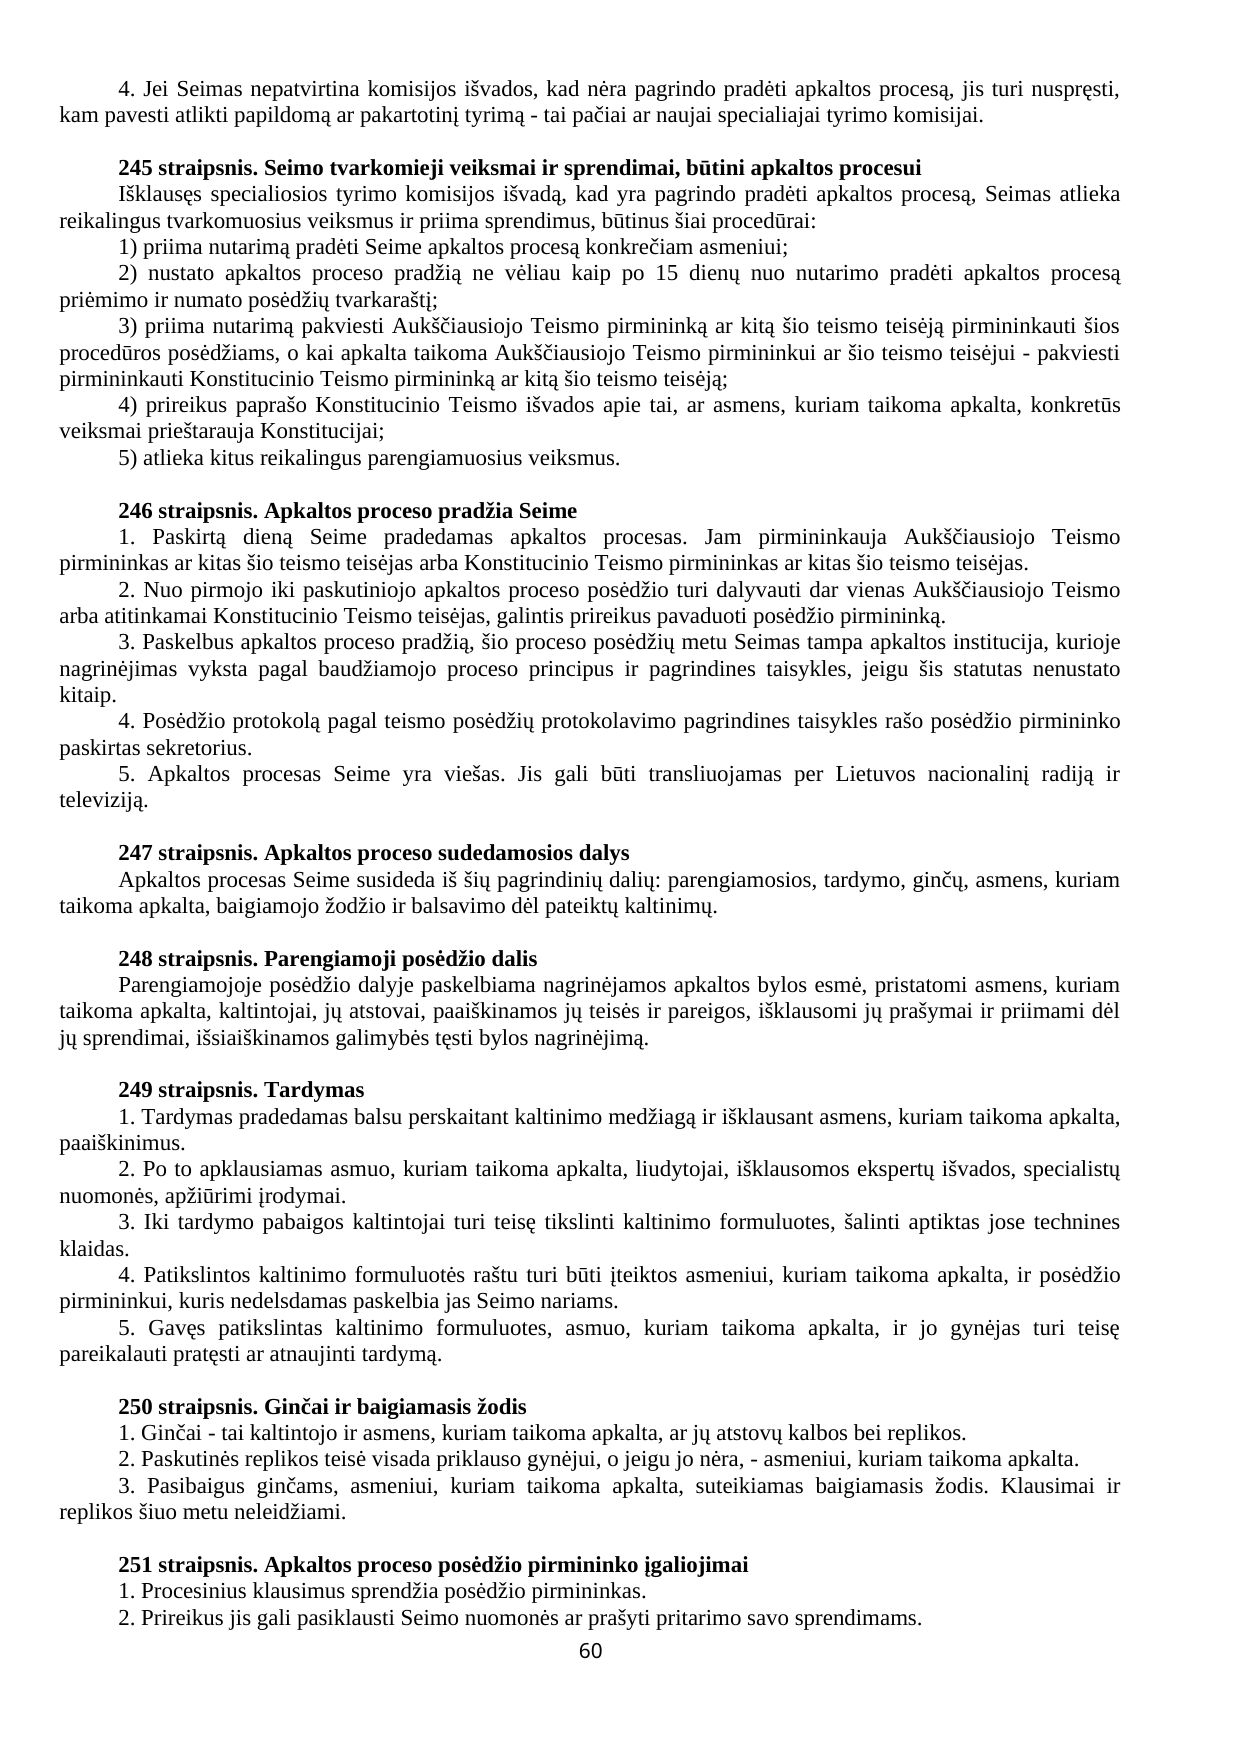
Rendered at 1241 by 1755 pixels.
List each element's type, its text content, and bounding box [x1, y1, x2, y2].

text 250 straipsnis. Ginčai ir baigiamasis žodis [59, 1393, 1122, 1419]
text Parengiamojoje posėdžio dalyje paskelbiama nagrinėjamos apkaltos bylos esmė, pristatomi asmens, kuriam taikoma apkalta, kaltintojai, jų atstovai, paaiškinamos jų teisės ir pareigos, išklausomi jų prašymai ir priimami dėl jų sprendimai, išsiaiškinamos galimybės tęsti bylos nagrinėjimą. [59, 971, 1122, 1050]
text 3. Iki tardymo pabaigos kaltintojai turi teisę tikslinti kaltinimo formuluotes, šalinti aptiktas jose technines klaidas. [59, 1208, 1122, 1261]
text 4. Jei Seimas nepatvirtina komisijos išvados, kad nėra pagrindo pradėti apkaltos procesą, jis turi nuspręsti, kam pavesti atlikti papildomą ar pakartotinį tyrimą - tai pačiai ar naujai specialiajai tyrimo komisijai. [59, 75, 1122, 128]
text 1. Paskirtą dieną Seime pradedamas apkaltos procesas. Jam pirmininkauja Aukščiausiojo Teismo pirmininkas ar kitas šio teismo teisėjas arba Konstitucinio Teismo pirmininkas ar kitas šio teismo teisėjas. [59, 523, 1122, 576]
text 4. Posėdžio protokolą pagal teismo posėdžių protokolavimo pagrindines taisykles rašo posėdžio pirmininko paskirtas sekretorius. [59, 707, 1122, 760]
text 245 straipsnis. Seimo tvarkomieji veiksmai ir sprendimai, būtini apkaltos procesui [118, 154, 1122, 180]
text 246 straipsnis. Apkaltos proceso pradžia Seime [59, 497, 1122, 523]
text 2) nustato apkaltos proceso pradžią ne vėliau kaip po 15 dienų nuo nutarimo pradėti apkaltos procesą priėmimo ir numato posėdžių tvarkaraštį; [59, 259, 1122, 312]
text 3. Pasibaigus ginčams, asmeniui, kuriam taikoma apkalta, suteikiamas baigiamasis žodis. Klausimai ir replikos šiuo metu neleidžiami. [59, 1472, 1122, 1524]
text 1. Ginčai - tai kaltintojo ir asmens, kuriam taikoma apkalta, ar jų atstovų kalbos bei replikos. [59, 1419, 1122, 1445]
text 247 straipsnis. Apkaltos proceso sudedamosios dalys [59, 839, 1122, 866]
text 5) atlieka kitus reikalingus parengiamuosius veiksmus. [59, 444, 1122, 470]
text 1. Procesinius klausimus sprendžia posėdžio pirmininkas. [59, 1577, 1122, 1603]
text 249 straipsnis. Tardymas [59, 1076, 1122, 1103]
text 1. Tardymas pradedamas balsu perskaitant kaltinimo medžiagą ir išklausant asmens, kuriam taikoma apkalta, paaiškinimus. [59, 1103, 1122, 1156]
text Išklausęs specialiosios tyrimo komisijos išvadą, kad yra pagrindo pradėti apkaltos procesą, Seimas atlieka reikalingus tvarkomuosius veiksmus ir priima sprendimus, būtinus šiai procedūrai: [59, 180, 1122, 233]
text 5. Apkaltos procesas Seime yra viešas. Jis gali būti transliuojamas per Lietuvos nacionalinį radiją ir televiziją. [59, 760, 1122, 813]
text 2. Po to apklausiamas asmuo, kuriam taikoma apkalta, liudytojai, išklausomos ekspertų išvados, specialistų nuomonės, apžiūrimi įrodymai. [59, 1156, 1122, 1208]
text 1) priima nutarimą pradėti Seime apkaltos procesą konkrečiam asmeniui; [59, 233, 1122, 259]
text 3. Paskelbus apkaltos proceso pradžią, šio proceso posėdžių metu Seimas tampa apkaltos institucija, kurioje nagrinėjimas vyksta pagal baudžiamojo proceso principus ir pagrindines taisykles, jeigu šis statutas nenustato kitaip. [59, 628, 1122, 707]
text 2. Nuo pirmojo iki paskutiniojo apkaltos proceso posėdžio turi dalyvauti dar vienas Aukščiausiojo Teismo arba atitinkamai Konstitucinio Teismo teisėjas, galintis prireikus pavaduoti posėdžio pirmininką. [59, 576, 1122, 628]
text 2. Prireikus jis gali pasiklausti Seimo nuomonės ar prašyti pritarimo savo sprendimams. [59, 1603, 1122, 1630]
text 2. Paskutinės replikos teisė visada priklauso gynėjui, o jeigu jo nėra, - asmeniui, kuriam taikoma apkalta. [59, 1445, 1122, 1472]
text 251 straipsnis. Apkaltos proceso posėdžio pirmininko įgaliojimai [59, 1551, 1122, 1577]
text 5. Gavęs patikslintas kaltinimo formuluotes, asmuo, kuriam taikoma apkalta, ir jo gynėjas turi teisę pareikalauti pratęsti ar atnaujinti tardymą. [59, 1314, 1122, 1366]
text 4. Patikslintos kaltinimo formuluotės raštu turi būti įteiktos asmeniui, kuriam taikoma apkalta, ir posėdžio pirmininkui, kuris nedelsdamas paskelbia jas Seimo nariams. [59, 1261, 1122, 1314]
text 4) prireikus paprašo Konstitucinio Teismo išvados apie tai, ar asmens, kuriam taikoma apkalta, konkretūs veiksmai prieštarauja Konstitucijai; [59, 391, 1122, 444]
text Apkaltos procesas Seime susideda iš šių pagrindinių dalių: parengiamosios, tardymo, ginčų, asmens, kuriam taikoma apkalta, baigiamojo žodžio ir balsavimo dėl pateiktų kaltinimų. [59, 866, 1122, 918]
text 248 straipsnis. Parengiamoji posėdžio dalis [59, 945, 1122, 971]
text 3) priima nutarimą pakviesti Aukščiausiojo Teismo pirmininką ar kitą šio teismo teisėją pirmininkauti šios procedūros posėdžiams, o kai apkalta taikoma Aukščiausiojo Teismo pirmininkui ar šio teismo teisėjui - pakviesti pirmininkauti Konstitucinio Teismo pirmininką ar kitą šio teismo teisėją; [59, 312, 1122, 391]
